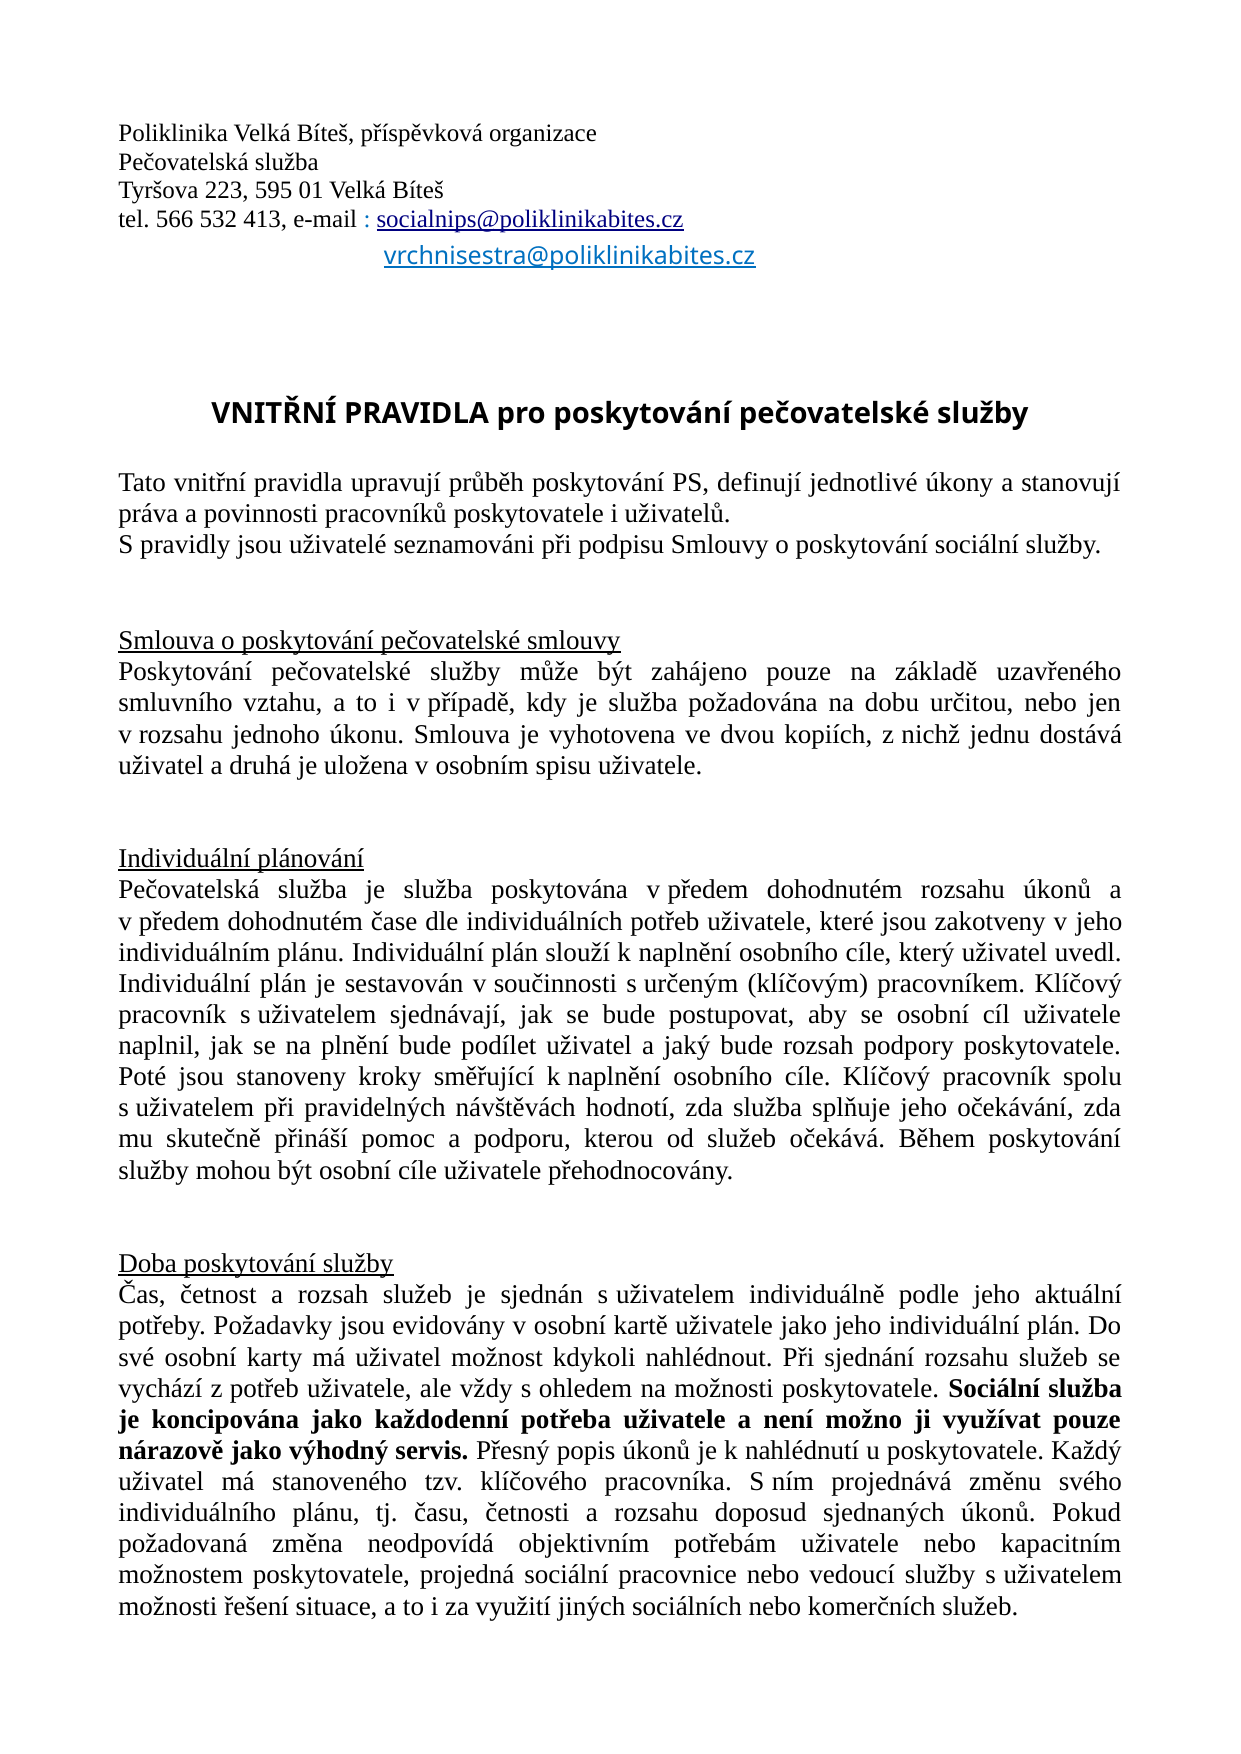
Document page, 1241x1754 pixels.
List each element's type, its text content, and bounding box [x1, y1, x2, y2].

text Doba poskytování služby [118, 1247, 1122, 1278]
text tel. 566 532 413, e-mail : socialnips@poliklinikabites.cz [118, 204, 1122, 233]
text VNITŘNÍ PRAVIDLA pro poskytování pečovatelské služby [118, 392, 1122, 432]
text Tyršova 223, 595 01 Velká Bíteš [118, 176, 1122, 204]
text Poliklinika Velká Bíteš, příspěvková organizace [118, 118, 1122, 147]
text Individuální plánování [118, 842, 1122, 873]
text vrchnisestra@poliklinikabites.cz [118, 233, 1122, 273]
text Pečovatelská služba [118, 147, 1122, 176]
text Smlouva o poskytování pečovatelské smlouvy [118, 624, 1122, 655]
text Čas, četnost a rozsah služeb je sjednán s uživatelem individuálně podle jeho aktuální potřeby. Požadavky jsou evidovány v osobní kartě uživatele jako jeho individuální plán. Do své osobní karty má uživatel možnost kdykoli nahlédnout. Při sjednání rozsahu služeb se vychází z potřeb uživatele, ale vždy s ohledem na možnosti poskytovatele. Sociální služba je koncipována jako každodenní potřeba uživatele a není možno ji využívat pouze nárazově jako výhodný servis. Přesný popis úkonů je k nahlédnutí u poskytovatele. Každý uživatel má stanoveného tzv. klíčového pracovníka. S ním projednává změnu svého individuálního plánu, tj. času, četnosti a rozsahu doposud sjednaných úkonů. Pokud požadovaná změna neodpovídá objektivním potřebám uživatele nebo kapacitním možnostem poskytovatele, projedná sociální pracovnice nebo vedoucí služby s uživatelem možnosti řešení situace, a to i za využití jiných sociálních nebo komerčních služeb. [118, 1278, 1122, 1621]
text Poskytování pečovatelské služby může být zahájeno pouze na základě uzavřeného smluvního vztahu, a to i v případě, kdy je služba požadována na dobu určitou, nebo jen v rozsahu jednoho úkonu. Smlouva je vyhotovena ve dvou kopiích, z nichž jednu dostává uživatel a druhá je uložena v osobním spisu uživatele. [118, 655, 1122, 780]
text Pečovatelská služba je služba poskytována v předem dohodnutém rozsahu úkonů a v předem dohodnutém čase dle individuálních potřeb uživatele, které jsou zakotveny v jeho individuálním plánu. Individuální plán slouží k naplnění osobního cíle, který uživatel uvedl. Individuální plán je sestavován v součinnosti s určeným (klíčovým) pracovníkem. Klíčový pracovník s uživatelem sjednávají, jak se bude postupovat, aby se osobní cíl uživatele naplnil, jak se na plnění bude podílet uživatel a jaký bude rozsah podpory poskytovatele. Poté jsou stanoveny kroky směřující k naplnění osobního cíle. Klíčový pracovník spolu s uživatelem při pravidelných návštěvách hodnotí, zda služba splňuje jeho očekávání, zda mu skutečně přináší pomoc a podporu, kterou od služeb očekává. Během poskytování služby mohou být osobní cíle uživatele přehodnocovány. [118, 873, 1122, 1185]
text S pravidly jsou uživatelé seznamováni při podpisu Smlouvy o poskytování sociální služby. [118, 528, 1122, 559]
text Tato vnitřní pravidla upravují průběh poskytování PS, definují jednotlivé úkony a stanovují práva a povinnosti pracovníků poskytovatele i uživatelů. [118, 466, 1122, 528]
